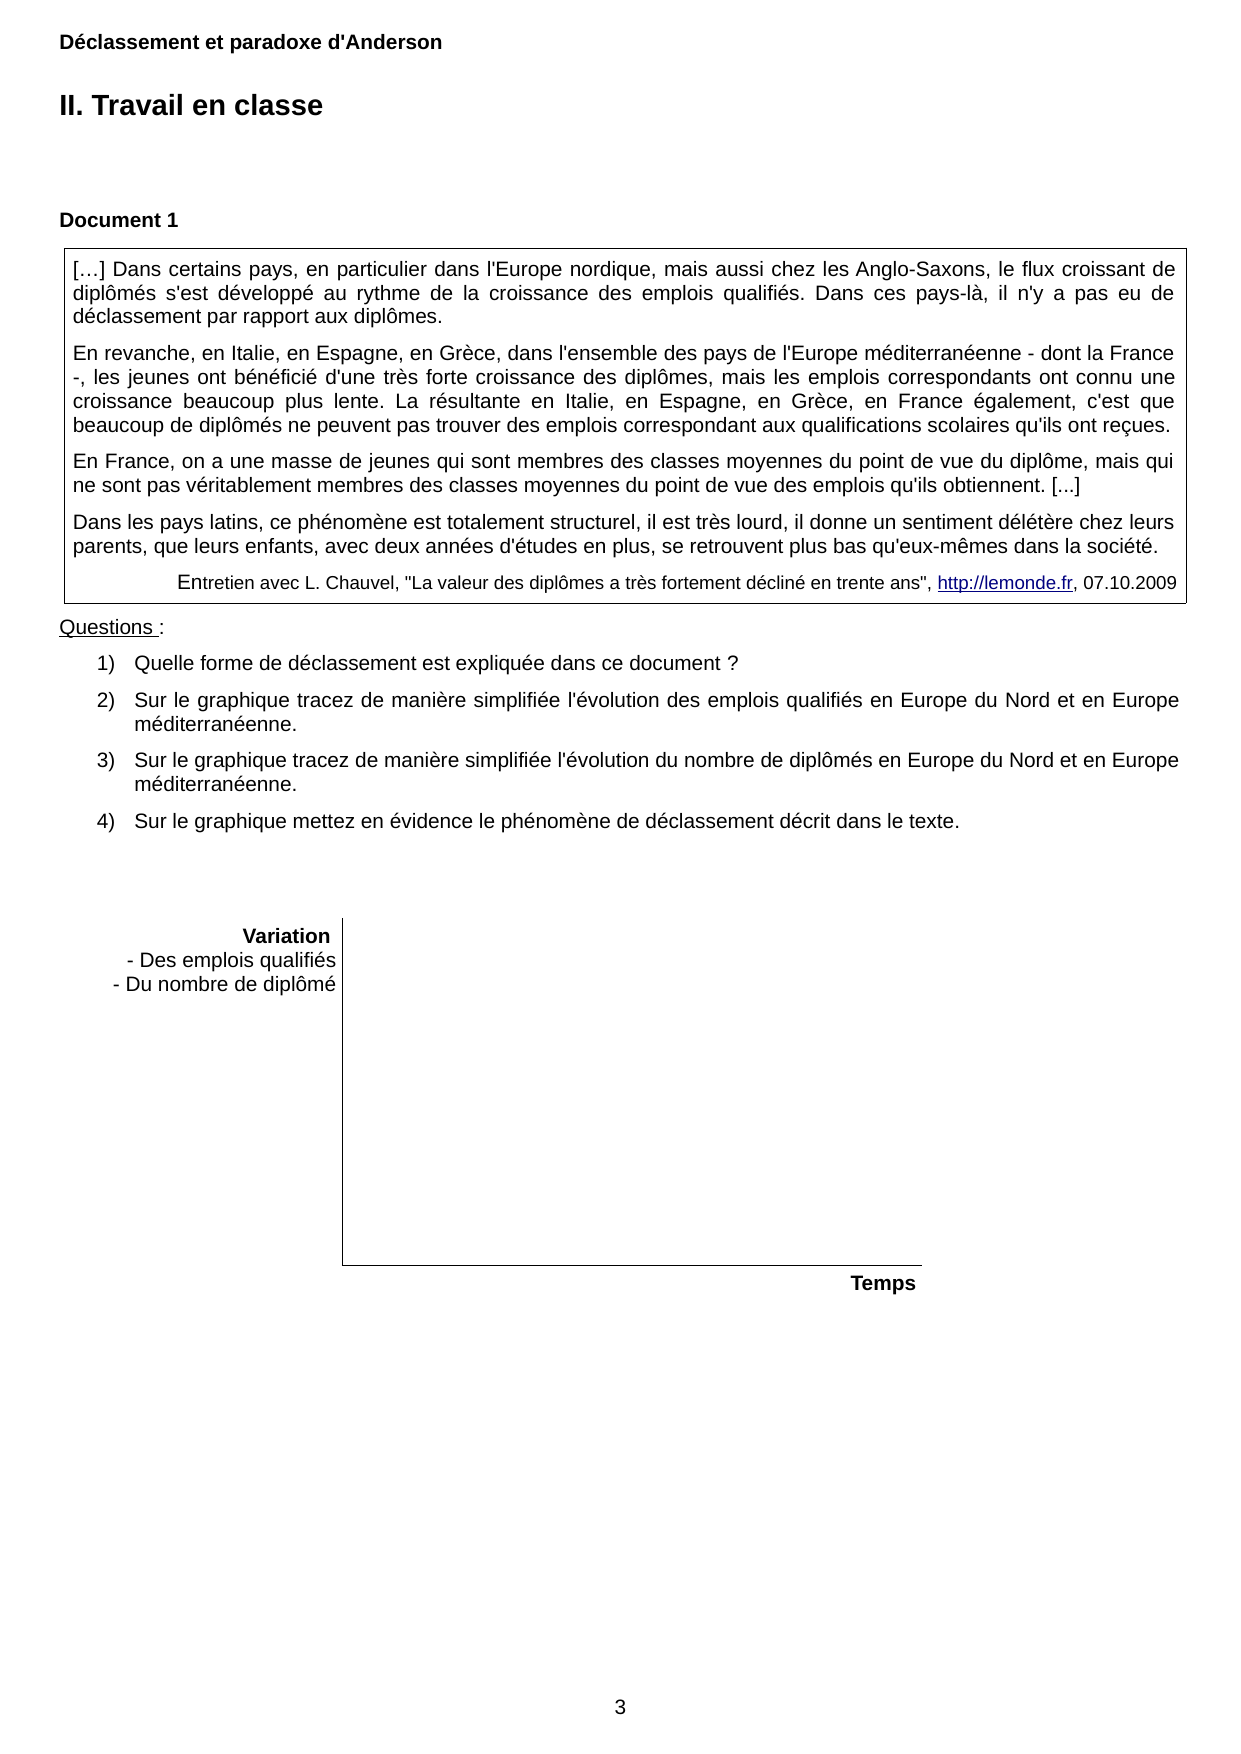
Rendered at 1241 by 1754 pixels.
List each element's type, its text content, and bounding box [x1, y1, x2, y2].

table_header Variation - Des emplois qualifiés - Du nombre de diplômé [59, 918, 342, 1265]
table_cell Temps [342, 1266, 922, 1300]
text Questions : [59, 244, 1186, 639]
subtitle II. Travail en classe [59, 88, 1181, 122]
text […] Dans certains pays, en particulier dans l'Europe nordique, mais aussi chez les Anglo-Saxons, le flux croissant de diplômés s'est développé au rythme de la croissance des emplois qualifiés. Dans ces pays-là, il n'y a pas eu de déclassement par rapport aux diplômes. [73, 256, 1177, 328]
text Dans les pays latins, ce phénomène est totalement structurel, il est très lourd, il donne un sentiment délétère chez leurs parents, que leurs enfants, avec deux années d'études en plus, se retrouvent plus bas qu'eux-mêmes dans la société. [73, 509, 1177, 557]
text Document 1 [59, 207, 1181, 231]
text En revanche, en Italie, en Espagne, en Grèce, dans l'ensemble des pays de l'Europe méditerranéenne - dont la France -, les jeunes ont bénéficié d'une très forte croissance des diplômes, mais les emplois correspondants ont connu une croissance beaucoup plus lente. La résultante en Italie, en Espagne, en Grèce, en France également, c'est que beaucoup de diplômés ne peuvent pas trouver des emplois correspondant aux qualifications scolaires qu'ils ont reçues. [73, 341, 1177, 437]
list Quelle forme de déclassement est expliquée dans ce document ? [97, 651, 1181, 675]
text En France, on a une masse de jeunes qui sont membres des classes moyennes du point de vue du diplôme, mais qui ne sont pas véritablement membres des classes moyennes du point de vue des emplois qu'ils obtiennent. [...] [73, 449, 1177, 497]
table_header [343, 918, 922, 1265]
list Sur le graphique tracez de manière simplifiée l'évolution du nombre de diplômés en Europe du Nord et en Europe méditerranéenne. [97, 748, 1181, 796]
list Sur le graphique tracez de manière simplifiée l'évolution des emplois qualifiés en Europe du Nord et en Europe méditerranéenne. [97, 688, 1181, 736]
list Sur le graphique mettez en évidence le phénomène de déclassement décrit dans le texte. [97, 808, 1181, 832]
table_cell [59, 1265, 342, 1300]
text Entretien avec L. Chauvel, "La valeur des diplômes a très fortement décliné en trente ans", http://lemonde.fr, 07.10.2009 [73, 570, 1177, 594]
